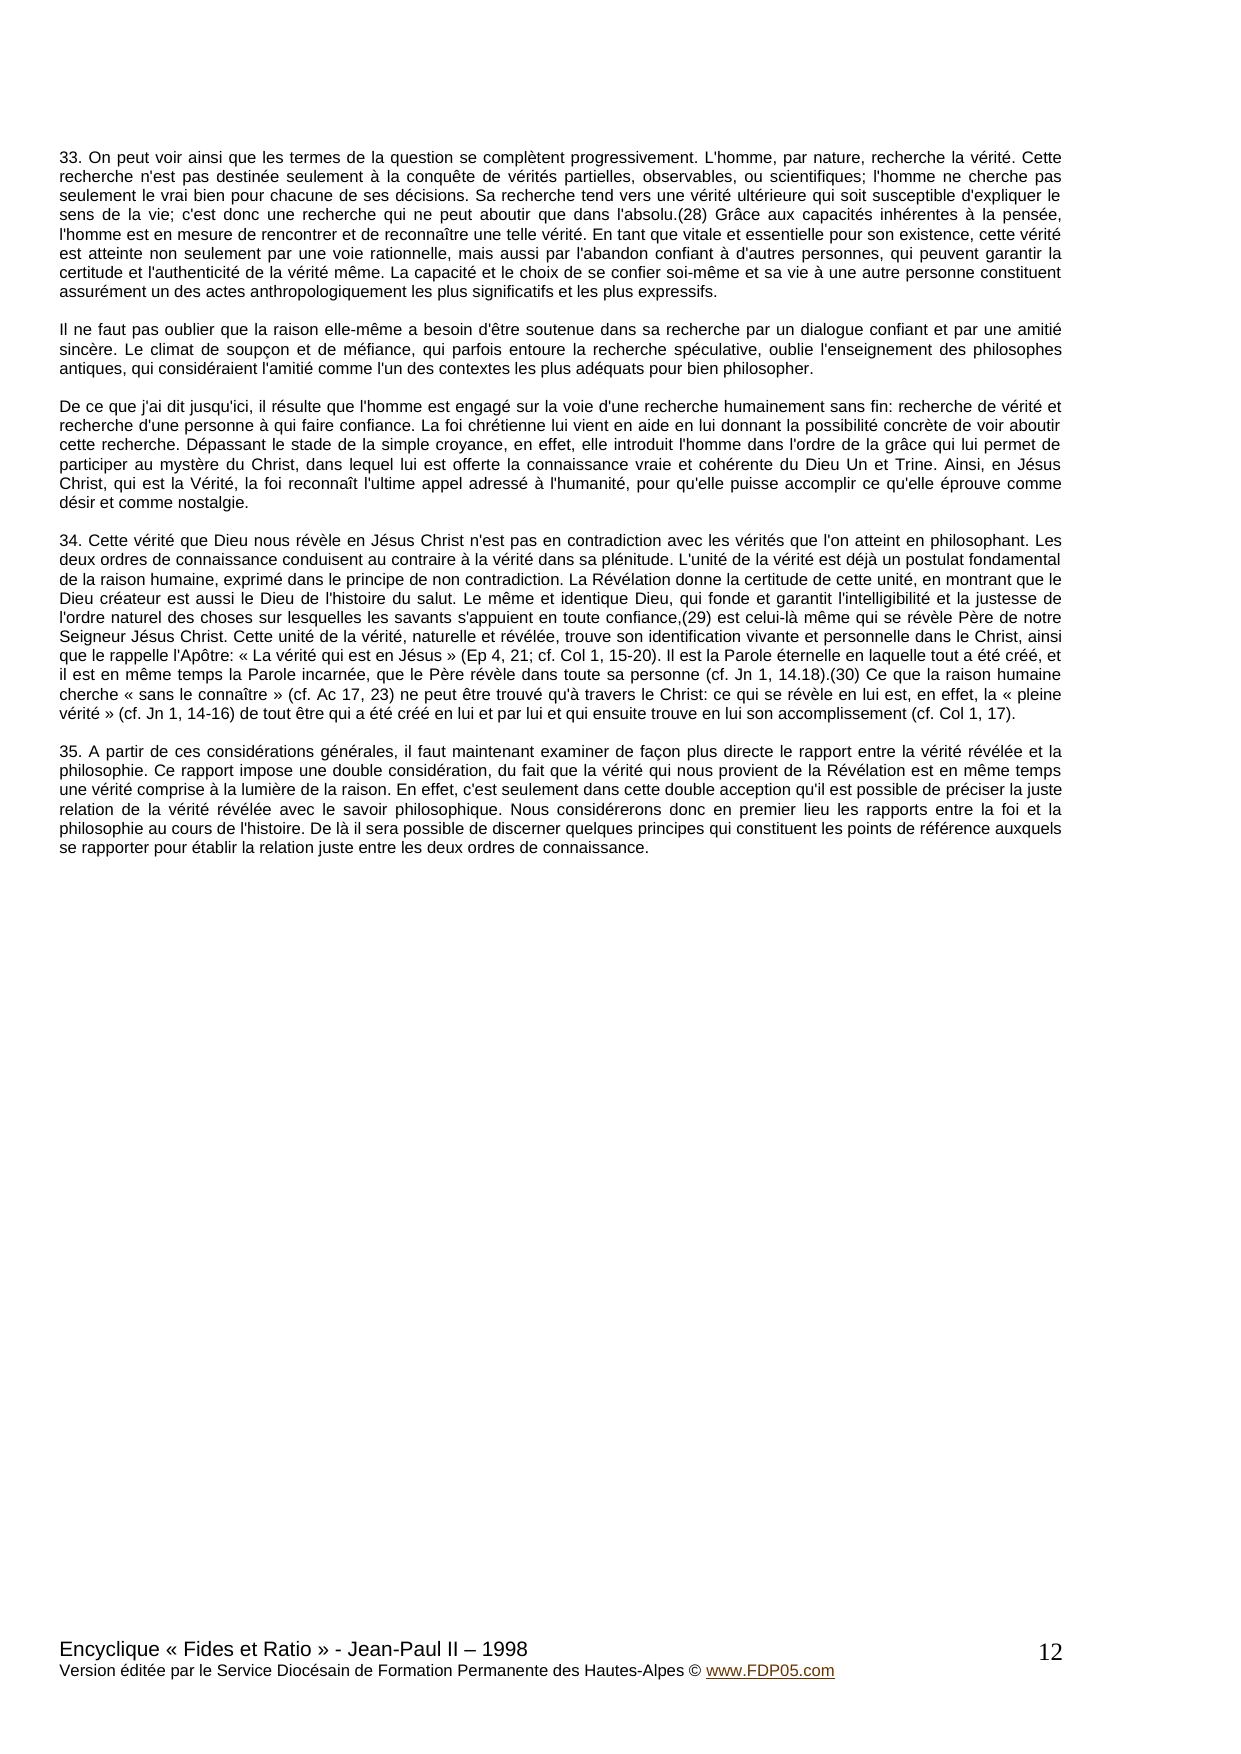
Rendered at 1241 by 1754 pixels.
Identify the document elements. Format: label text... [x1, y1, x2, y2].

text De ce que j'ai dit jusqu'ici, il résulte que l'homme est engagé sur la voie d'une recherche humainement sans fin: recherche de vérité et recherche d'une personne à qui faire confiance. La foi chrétienne lui vient en aide en lui donnant la possibilité concrète de voir aboutir cette recherche. Dépassant le stade de la simple croyance, en effet, elle introduit l'homme dans l'ordre de la grâce qui lui permet de participer au mystère du Christ, dans lequel lui est offerte la connaissance vraie et cohérente du Dieu Un et Trine. Ainsi, en Jésus Christ, qui est la Vérité, la foi reconnaît l'ultime appel adressé à l'humanité, pour qu'elle puisse accomplir ce qu'elle éprouve comme désir et comme nostalgie. [59, 397, 1063, 512]
text 35. A partir de ces considérations générales, il faut maintenant examiner de façon plus directe le rapport entre la vérité révélée et la philosophie. Ce rapport impose une double considération, du fait que la vérité qui nous provient de la Révélation est en même temps une vérité comprise à la lumière de la raison. En effet, c'est seulement dans cette double acception qu'il est possible de préciser la juste relation de la vérité révélée avec le savoir philosophique. Nous considérerons donc en premier lieu les rapports entre la foi et la philosophie au cours de l'histoire. De là il sera possible de discerner quelques principes qui constituent les points de référence auxquels se rapporter pour établir la relation juste entre les deux ordres de connaissance. [59, 742, 1063, 857]
text 34. Cette vérité que Dieu nous révèle en Jésus Christ n'est pas en contradiction avec les vérités que l'on atteint en philosophant. Les deux ordres de connaissance conduisent au contraire à la vérité dans sa plénitude. L'unité de la vérité est déjà un postulat fondamental de la raison humaine, exprimé dans le principe de non contradiction. La Révélation donne la certitude de cette unité, en montrant que le Dieu créateur est aussi le Dieu de l'histoire du salut. Le même et identique Dieu, qui fonde et garantit l'intelligibilité et la justesse de l'ordre naturel des choses sur lesquelles les savants s'appuient en toute confiance,(29) est celui-là même qui se révèle Père de notre Seigneur Jésus Christ. Cette unité de la vérité, naturelle et révélée, trouve son identification vivante et personnelle dans le Christ, ainsi que le rappelle l'Apôtre: « La vérité qui est en Jésus » (Ep 4, 21; cf. Col 1, 15-20). Il est la Parole éternelle en laquelle tout a été créé, et il est en même temps la Parole incarnée, que le Père révèle dans toute sa personne (cf. Jn 1, 14.18).(30) Ce que la raison humaine cherche « sans le connaître » (cf. Ac 17, 23) ne peut être trouvé qu'à travers le Christ: ce qui se révèle en lui est, en effet, la « pleine vérité » (cf. Jn 1, 14-16) de tout être qui a été créé en lui et par lui et qui ensuite trouve en lui son accomplissement (cf. Col 1, 17). [59, 531, 1063, 723]
text Il ne faut pas oublier que la raison elle-même a besoin d'être soutenue dans sa recherche par un dialogue confiant et par une amitié sincère. Le climat de soupçon et de méfiance, qui parfois entoure la recherche spéculative, oublie l'enseignement des philosophes antiques, qui considéraient l'amitié comme l'un des contextes les plus adéquats pour bien philosopher. [59, 320, 1063, 378]
text 33. On peut voir ainsi que les termes de la question se complètent progressivement. L'homme, par nature, recherche la vérité. Cette recherche n'est pas destinée seulement à la conquête de vérités partielles, observables, ou scientifiques; l'homme ne cherche pas seulement le vrai bien pour chacune de ses décisions. Sa recherche tend vers une vérité ultérieure qui soit susceptible d'expliquer le sens de la vie; c'est donc une recherche qui ne peut aboutir que dans l'absolu.(28) Grâce aux capacités inhérentes à la pensée, l'homme est en mesure de rencontrer et de reconnaître une telle vérité. En tant que vitale et essentielle pour son existence, cette vérité est atteinte non seulement par une voie rationnelle, mais aussi par l'abandon confiant à d'autres personnes, qui peuvent garantir la certitude et l'authenticité de la vérité même. La capacité et le choix de se confier soi-même et sa vie à une autre personne constituent assurément un des actes anthropologiquement les plus significatifs et les plus expressifs. [59, 148, 1063, 301]
